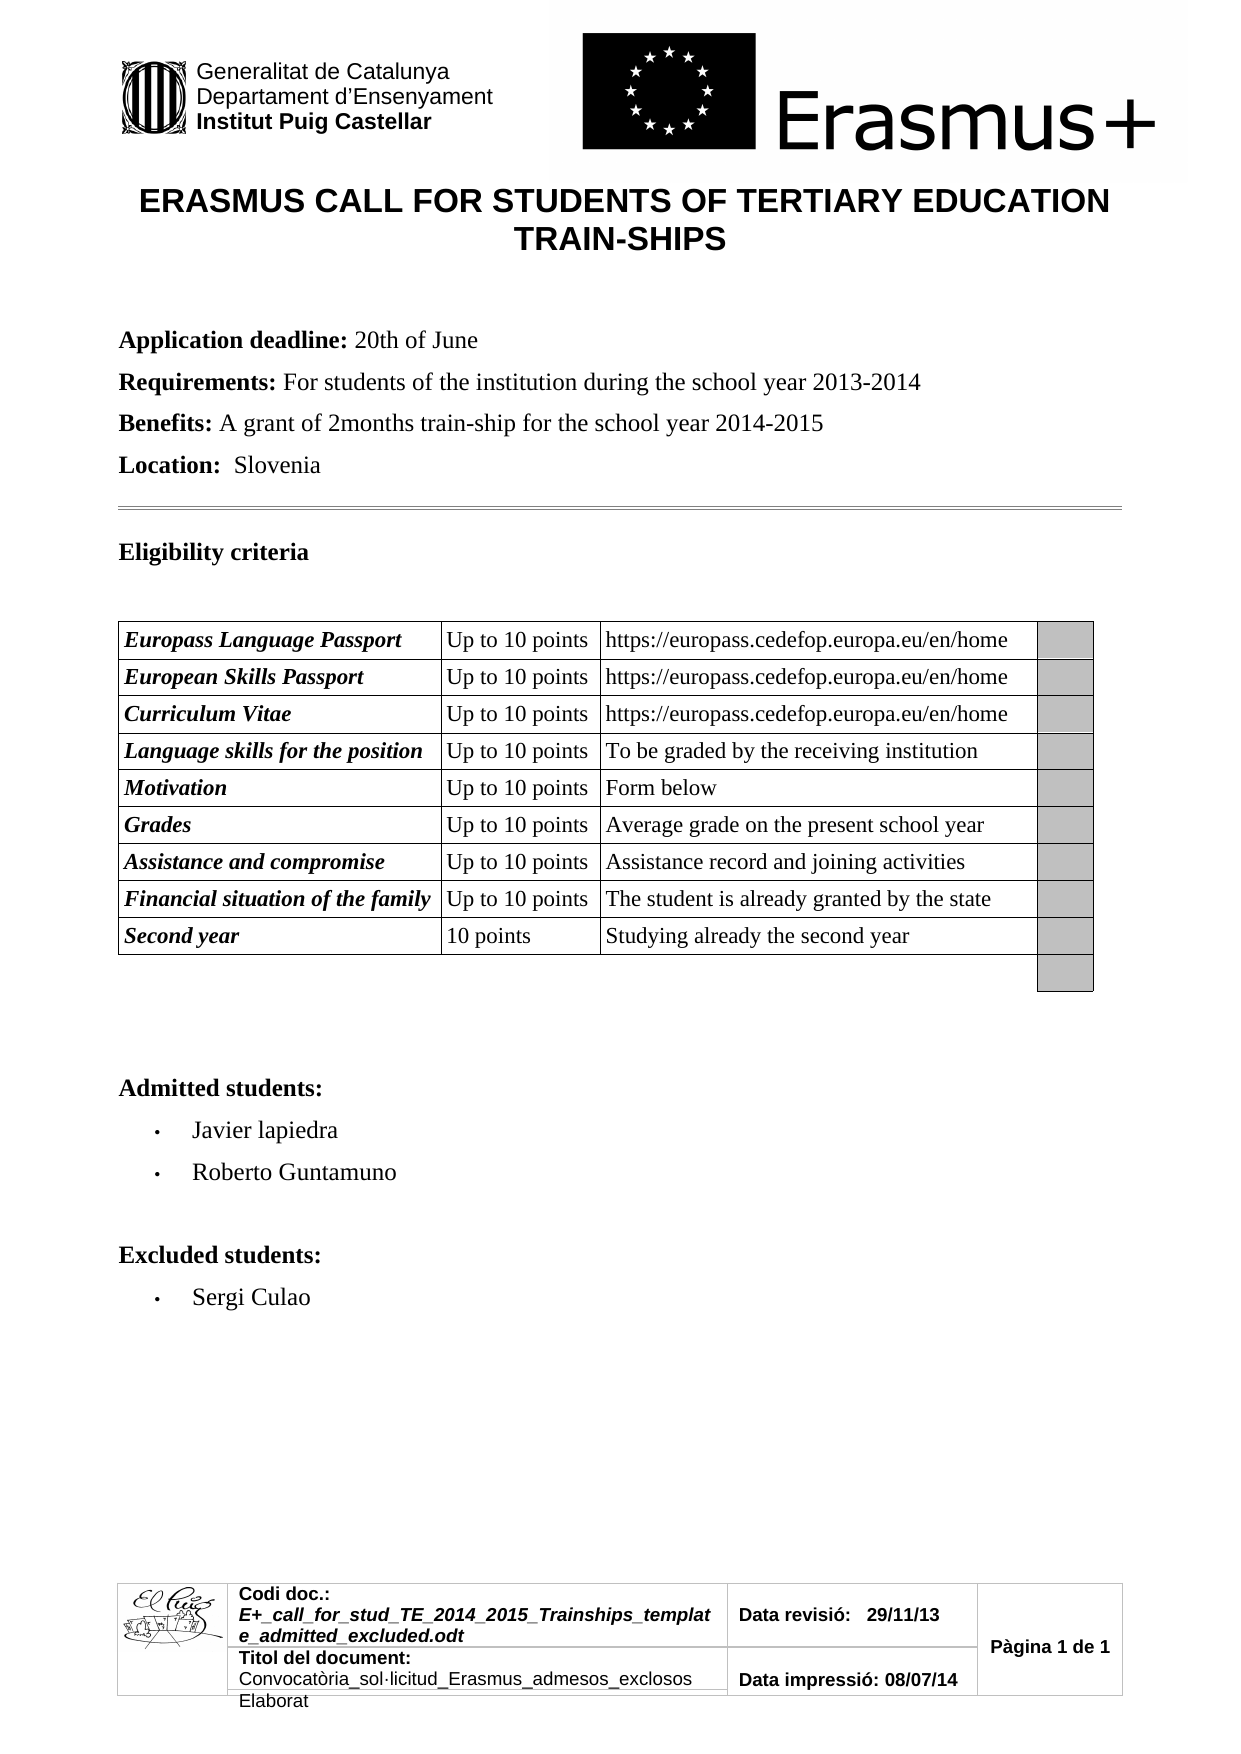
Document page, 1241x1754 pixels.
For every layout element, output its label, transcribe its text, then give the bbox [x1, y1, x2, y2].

picture [118, 1584, 227, 1652]
list Sergi Culao [154, 1283, 1122, 1310]
table_cell [600, 955, 1037, 991]
table_cell Average grade on the present school year [601, 807, 1037, 843]
text Benefits: A grant of 2months train-ship for the school year 2014-2015 [44, 409, 1122, 437]
table_cell Assistance and compromise [119, 844, 441, 880]
table_cell Motivation [119, 770, 441, 806]
table_cell [1038, 844, 1093, 880]
table_cell [1038, 660, 1093, 695]
table_cell Up to 10 points [442, 807, 600, 843]
list Roberto Guntamuno [154, 1158, 1122, 1185]
table_cell Financial situation of the family [119, 881, 441, 917]
table_cell Assistance record and joining activities [601, 844, 1037, 880]
picture [114, 1580, 227, 1652]
table_cell Up to 10 points [442, 881, 600, 917]
table_cell To be graded by the receiving institution [601, 734, 1037, 769]
table_cell Curriculum Vitae [119, 696, 441, 732]
table_cell Grades [119, 807, 441, 843]
table_cell [441, 955, 600, 991]
table_cell Up to 10 points [442, 660, 600, 695]
table_cell Up to 10 points [442, 770, 600, 806]
table_cell https://europass.cedefop.europa.eu/en/home [601, 660, 1037, 695]
table_header https://europass.cedefop.europa.eu/en/home [601, 622, 1037, 658]
text ERASMUS CALL FOR STUDENTS OF TERTIARY EDUCATION [118, 180, 1122, 220]
text Excluded students: [44, 1241, 1122, 1269]
text Location: Slovenia [44, 451, 1122, 479]
table_cell Second year [119, 918, 441, 954]
table_cell Up to 10 points [442, 844, 600, 880]
table_cell The student is already granted by the state [601, 881, 1037, 917]
table_cell [1038, 734, 1093, 769]
table_cell [1038, 955, 1093, 991]
table_cell 10 points [442, 918, 600, 954]
text TRAIN-SHIPS [118, 220, 1122, 257]
table_cell [1038, 696, 1093, 732]
table_header Europass Language Passport [119, 622, 441, 658]
table_cell [1038, 918, 1093, 954]
table_header [1038, 622, 1093, 658]
table_cell Form below [601, 770, 1037, 806]
list Javier lapiedra [154, 1116, 1122, 1144]
table_cell Up to 10 points [442, 734, 600, 769]
text Eligibility criteria [44, 538, 1122, 566]
table_cell [1038, 881, 1093, 917]
text Admitted students: [44, 1074, 1122, 1102]
table_cell [1038, 807, 1093, 843]
table_cell [118, 955, 441, 991]
table_header Up to 10 points [442, 622, 600, 658]
table_cell Up to 10 points [442, 696, 600, 732]
table_cell https://europass.cedefop.europa.eu/en/home [601, 696, 1037, 732]
text Requirements: For students of the institution during the school year 2013-2014 [44, 368, 1122, 396]
picture [549, 0, 1188, 183]
table_cell Language skills for the position [119, 734, 441, 769]
picture [122, 61, 186, 134]
table_cell [1038, 770, 1093, 806]
table_cell Studying already the second year [601, 918, 1037, 954]
table_cell European Skills Passport [119, 660, 441, 695]
text Application deadline: 20th of June [44, 326, 1122, 354]
